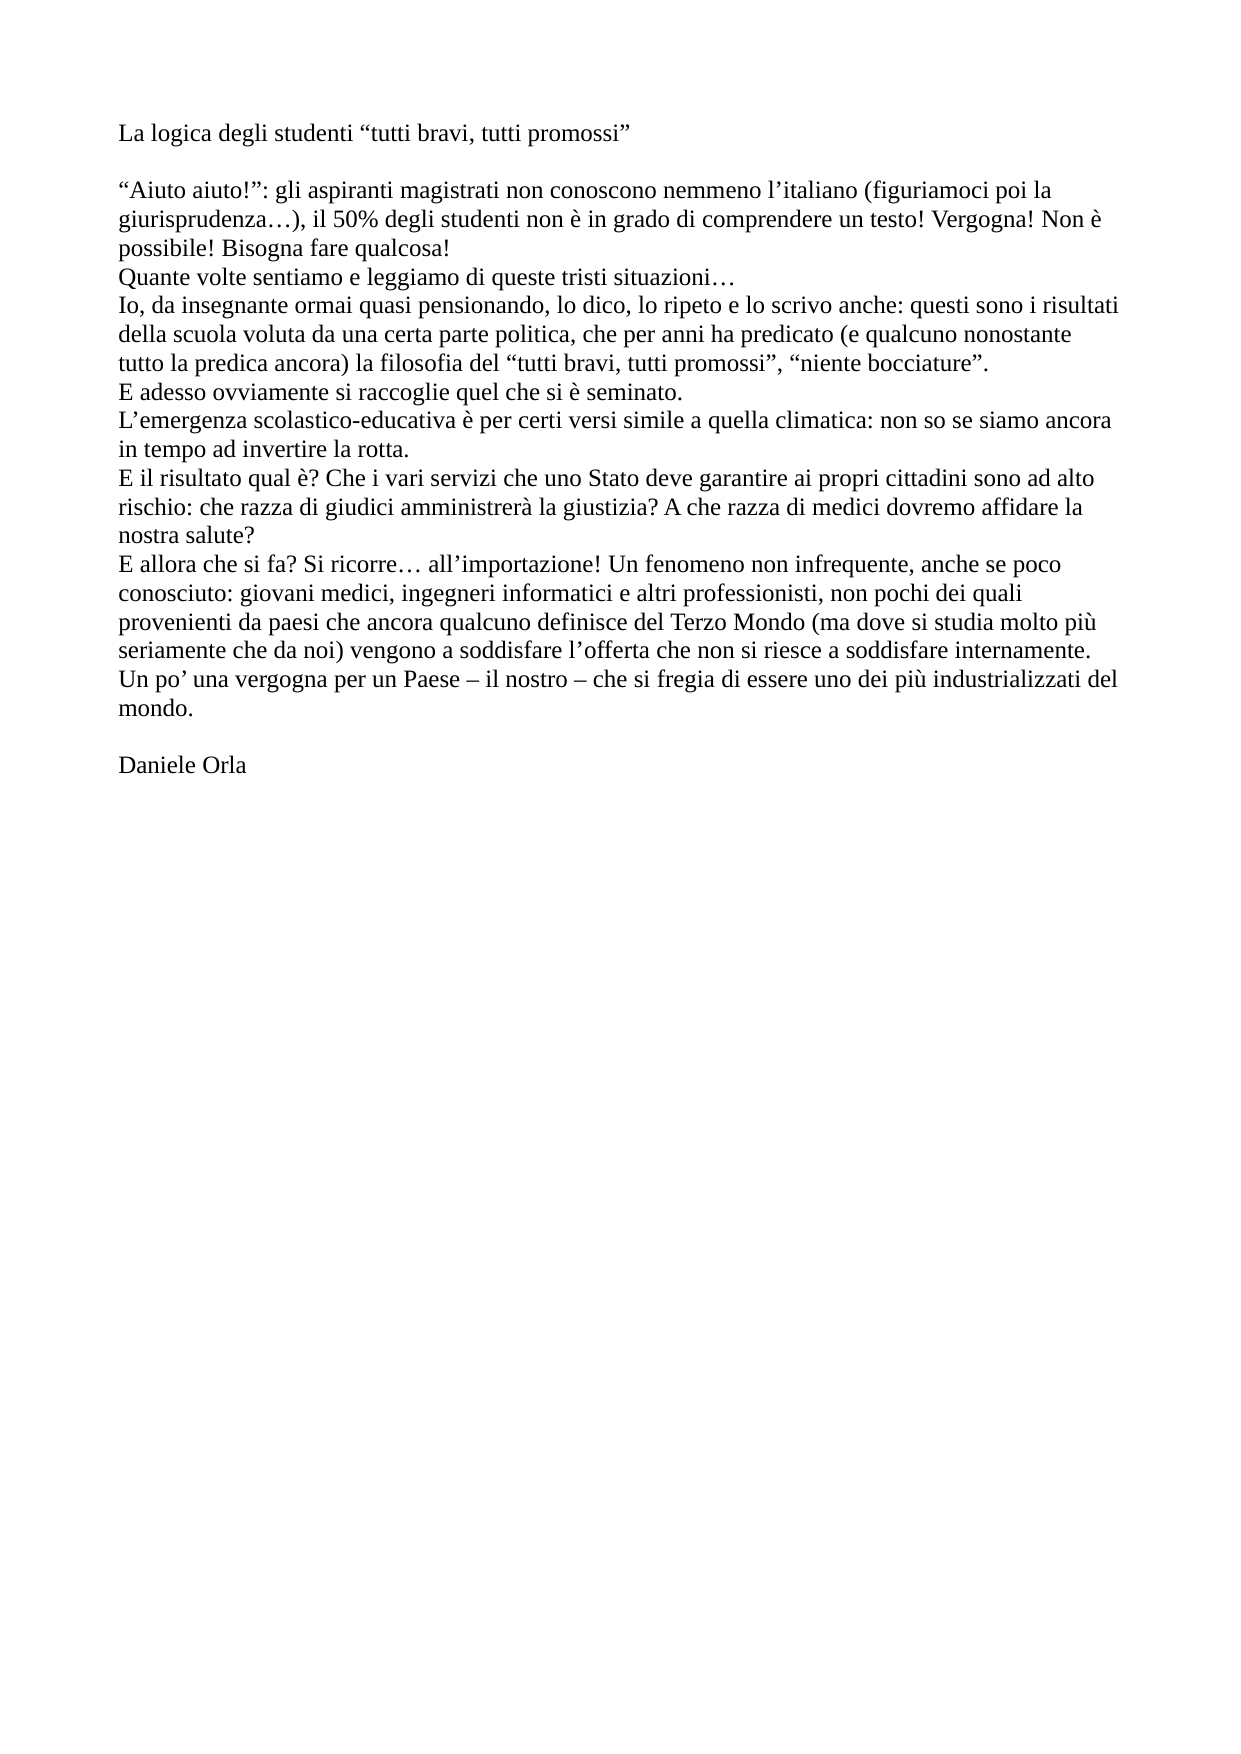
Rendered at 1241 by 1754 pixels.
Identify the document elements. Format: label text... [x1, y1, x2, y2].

text E adesso ovviamente si raccoglie quel che si è seminato. [118, 377, 1122, 406]
text E il risultato qual è? Che i vari servizi che uno Stato deve garantire ai propri cittadini sono ad alto rischio: che razza di giudici amministrerà la giustizia? A che razza di medici dovremo affidare la nostra salute? [118, 463, 1122, 549]
text Daniele Orla [118, 751, 1122, 779]
text “Aiuto aiuto!”: gli aspiranti magistrati non conoscono nemmeno l’italiano (figuriamoci poi la giurisprudenza…), il 50% degli studenti non è in grado di comprendere un testo! Vergogna! Non è possibile! Bisogna fare qualcosa! [118, 176, 1122, 262]
text Quante volte sentiamo e leggiamo di queste tristi situazioni… [118, 262, 1122, 291]
text Un po’ una vergogna per un Paese – il nostro – che si fregia di essere uno dei più industrializzati del mondo. [118, 664, 1122, 722]
text L’emergenza scolastico-educativa è per certi versi simile a quella climatica: non so se siamo ancora in tempo ad invertire la rotta. [118, 406, 1122, 463]
text E allora che si fa? Si ricorre… all’importazione! Un fenomeno non infrequente, anche se poco conosciuto: giovani medici, ingegneri informatici e altri professionisti, non pochi dei quali provenienti da paesi che ancora qualcuno definisce del Terzo Mondo (ma dove si studia molto più seriamente che da noi) vengono a soddisfare l’offerta che non si riesce a soddisfare internamente. [118, 549, 1122, 664]
text La logica degli studenti “tutti bravi, tutti promossi” [118, 118, 1122, 147]
text Io, da insegnante ormai quasi pensionando, lo dico, lo ripeto e lo scrivo anche: questi sono i risultati della scuola voluta da una certa parte politica, che per anni ha predicato (e qualcuno nonostante tutto la predica ancora) la filosofia del “tutti bravi, tutti promossi”, “niente bocciature”. [118, 291, 1122, 377]
